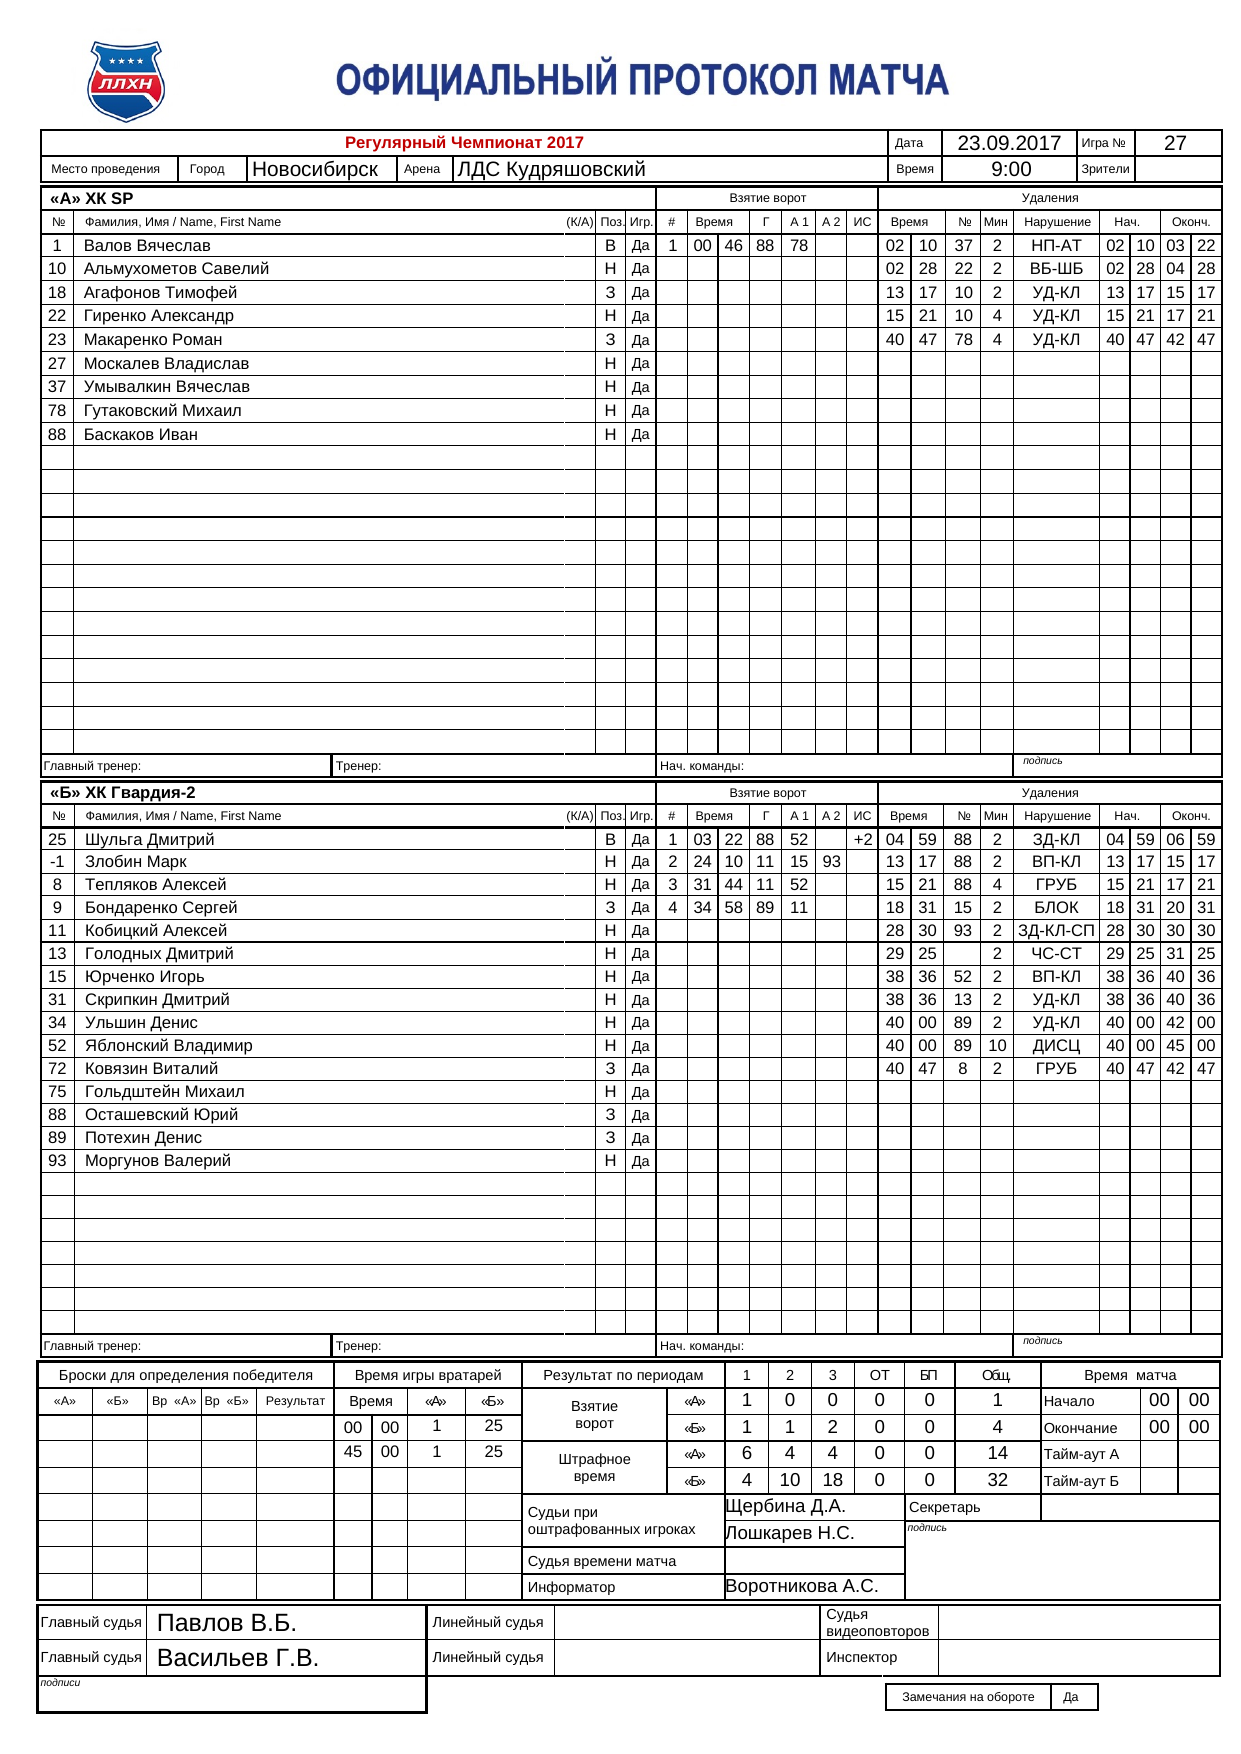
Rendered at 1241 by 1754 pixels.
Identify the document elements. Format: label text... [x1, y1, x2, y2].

table_cell [939, 1640, 1219, 1675]
table_cell «Б » [466, 1389, 521, 1413]
table_cell 8 [944, 1058, 980, 1079]
table_cell [565, 874, 595, 895]
table_cell [816, 305, 846, 327]
table_cell 38 [879, 989, 910, 1011]
table_cell [408, 1521, 465, 1546]
table_cell [912, 541, 945, 564]
table_cell [782, 730, 815, 753]
table_cell [1100, 399, 1129, 422]
table_cell 17 [1161, 874, 1190, 895]
table_cell [688, 1058, 717, 1079]
table_cell [816, 423, 846, 445]
table_cell [847, 989, 877, 1011]
table_cell [981, 494, 1013, 516]
table_cell [946, 612, 980, 634]
table_cell Да [626, 896, 655, 918]
table_cell 3 [657, 874, 687, 895]
table_cell [39, 1547, 92, 1573]
table_cell Да [626, 1150, 655, 1172]
table_cell Линейный судья [428, 1640, 554, 1675]
table_cell [782, 659, 815, 682]
table_cell [981, 1219, 1013, 1241]
table_cell Г [750, 211, 781, 233]
table_cell [1192, 1173, 1221, 1195]
table_cell [847, 920, 877, 941]
table_cell [946, 588, 980, 611]
table_cell [816, 1104, 846, 1126]
table_cell УД-КЛ [1014, 989, 1099, 1011]
table_cell [1014, 1150, 1099, 1172]
table_header Замечания на обороте [887, 1685, 1050, 1709]
table_cell [42, 565, 73, 587]
table_cell [719, 1012, 749, 1033]
table_cell 4 [812, 1442, 854, 1467]
table_cell [981, 376, 1013, 398]
table_cell [626, 659, 655, 682]
table_cell Главный тренер: [42, 755, 330, 776]
table_cell [657, 1242, 687, 1264]
table_cell Время [688, 805, 749, 826]
table_cell [257, 1574, 333, 1599]
table_cell [719, 966, 749, 987]
table_cell 17 [1192, 850, 1221, 872]
table_cell [879, 1150, 910, 1172]
table_cell [719, 1058, 749, 1079]
table_cell 00 [335, 1416, 371, 1440]
table_cell [657, 989, 687, 1011]
table_cell 25 [42, 829, 74, 849]
table_cell [1014, 1196, 1099, 1218]
table_cell [750, 399, 781, 422]
table_cell [981, 1104, 1013, 1126]
table_cell Да [626, 1104, 655, 1126]
table_cell Да [626, 989, 655, 1011]
table_cell [847, 707, 877, 729]
table_cell [42, 518, 73, 540]
table_cell [39, 1416, 92, 1440]
table_cell Да [626, 850, 655, 872]
table_cell [879, 423, 910, 445]
table_cell [1192, 541, 1221, 564]
table_cell [596, 1196, 625, 1218]
table_cell 11 [750, 874, 781, 895]
table_cell Судья времени матча [523, 1548, 724, 1573]
table_cell [1131, 636, 1160, 658]
table_cell [946, 399, 980, 422]
table_cell ГРУБ [1014, 874, 1099, 895]
table_cell [565, 235, 595, 256]
table_cell Судья видеоповторов [821, 1606, 938, 1639]
table_cell [565, 850, 595, 872]
table_cell [719, 1265, 749, 1287]
table_cell Агафонов Тимофей [74, 281, 564, 303]
table_cell [42, 470, 73, 493]
table_cell [626, 683, 655, 706]
table_cell 00 [1192, 1012, 1221, 1033]
table_cell [912, 423, 945, 445]
table_cell [1042, 1495, 1219, 1520]
table_cell 10 [912, 235, 945, 256]
table_cell Гутаковский Михаил [74, 399, 564, 422]
table_cell [1100, 683, 1129, 706]
table_cell [912, 636, 945, 658]
table_cell В [596, 829, 625, 849]
table_cell 31 [42, 989, 74, 1011]
table_cell [565, 1311, 595, 1333]
table_cell [657, 943, 687, 964]
table_cell Судьи при оштрафованных игроках [523, 1495, 724, 1546]
table_cell Информатор [523, 1575, 724, 1599]
table_cell Кобицкий Алексей [75, 920, 564, 941]
table_cell ГРУБ [1014, 1058, 1099, 1079]
table_header 27 [1136, 131, 1221, 155]
table_cell [847, 541, 877, 564]
table_cell [1100, 1104, 1129, 1126]
table_cell 04 [879, 829, 910, 849]
table_cell [1014, 1173, 1099, 1195]
table_cell 17 [912, 281, 945, 303]
table_cell [1136, 157, 1221, 181]
table_cell [1100, 494, 1129, 516]
table_cell [719, 1081, 749, 1103]
table_cell [39, 1521, 92, 1546]
table_cell [944, 1311, 980, 1333]
table_cell [750, 1242, 781, 1264]
table_cell [1131, 588, 1160, 611]
table_cell 88 [42, 423, 73, 445]
table_cell [912, 376, 945, 398]
table_cell [596, 588, 625, 611]
table_cell [879, 1104, 910, 1126]
table_cell [879, 470, 910, 493]
table_cell [1131, 1081, 1160, 1103]
table_cell 2 [981, 235, 1013, 256]
table_cell [719, 565, 749, 587]
table_cell [565, 352, 595, 374]
table_cell [75, 1265, 564, 1287]
table_cell [1161, 1196, 1190, 1218]
table_cell [1014, 730, 1099, 753]
table_cell [428, 1677, 882, 1711]
table_cell [75, 1242, 564, 1264]
table_cell 4 [981, 305, 1013, 327]
table_cell Нач. команды: [657, 755, 1012, 776]
table_cell [750, 494, 781, 516]
table_cell [565, 281, 595, 303]
table_cell 2 [981, 966, 1013, 987]
table_cell [42, 1265, 74, 1287]
table_cell [847, 446, 877, 469]
table_cell [816, 943, 846, 964]
table_cell Н [596, 376, 625, 398]
table_cell [782, 1288, 815, 1310]
table_cell [74, 494, 564, 516]
table_cell [1161, 399, 1190, 422]
table_cell Да [626, 352, 655, 374]
table_cell [912, 612, 945, 634]
table_cell [657, 966, 687, 987]
table_cell [93, 1494, 147, 1520]
table_cell 17 [1192, 281, 1221, 303]
table_cell 37 [42, 376, 73, 398]
table_cell З [596, 1104, 625, 1126]
table_cell [750, 588, 781, 611]
table_cell [74, 565, 564, 587]
table_cell 40 [1100, 1035, 1129, 1057]
table_cell [1100, 612, 1129, 634]
table_cell [373, 1468, 407, 1493]
table_cell [1192, 1311, 1221, 1333]
table_cell [688, 636, 717, 658]
table_cell [816, 376, 846, 398]
table_cell Поз. [596, 211, 625, 233]
table_cell [816, 1219, 846, 1241]
table_cell [565, 1173, 595, 1195]
table_cell УД-КЛ [1014, 1012, 1099, 1033]
table_cell 22 [946, 257, 980, 280]
table_cell 47 [1131, 328, 1160, 351]
table_cell [565, 423, 595, 445]
table_cell [750, 1127, 781, 1149]
table_cell [816, 1150, 846, 1172]
table_cell Воротникова А.С. [726, 1575, 904, 1599]
table_cell [750, 565, 781, 587]
table_cell [75, 1311, 564, 1333]
table_cell [565, 494, 595, 516]
table_cell [847, 874, 877, 895]
table_cell [847, 1104, 877, 1126]
table_cell [847, 376, 877, 398]
table_cell [202, 1521, 256, 1546]
table_cell [42, 683, 73, 706]
table_cell [626, 470, 655, 493]
table_cell [750, 1173, 781, 1195]
table_cell [847, 518, 877, 540]
table_cell [408, 1468, 465, 1493]
table_cell Взятие ворот [523, 1389, 666, 1440]
table_header «Б» ХК Гвардия-2 [42, 783, 655, 803]
table_cell [657, 328, 687, 351]
table_cell [565, 683, 595, 706]
table_cell [1099, 1682, 1220, 1711]
table_cell Время [879, 805, 943, 826]
table_cell [555, 1640, 819, 1675]
table_cell Результат [257, 1389, 333, 1413]
table_header Общ. [956, 1363, 1040, 1387]
table_cell [879, 376, 910, 398]
table_cell [1100, 470, 1129, 493]
table_cell Гиренко Александр [74, 305, 564, 327]
table_cell [847, 1035, 877, 1057]
table_cell Да [626, 328, 655, 351]
table_cell [1192, 1104, 1221, 1126]
table_header Игра № [1078, 131, 1134, 155]
table_cell 4 [657, 896, 687, 918]
table_cell Тепляков Алексей [75, 874, 564, 895]
table_cell [1161, 565, 1190, 587]
table_cell 37 [946, 235, 980, 256]
table_cell [596, 659, 625, 682]
table_cell Да [626, 874, 655, 895]
table_cell [74, 446, 564, 469]
table_cell Оконч. [1161, 805, 1221, 826]
table_cell [565, 470, 595, 493]
table_cell [1014, 683, 1099, 706]
table_cell [912, 1081, 943, 1103]
table_cell [1161, 707, 1190, 729]
table_cell 1 [769, 1415, 811, 1440]
table_cell Да [626, 1081, 655, 1103]
table_cell подпись [906, 1522, 1219, 1599]
table_cell 4 [726, 1468, 768, 1493]
table_cell [879, 1127, 910, 1149]
table_cell [373, 1494, 407, 1520]
table_cell [657, 612, 687, 634]
table_cell [657, 1127, 687, 1149]
table_cell [42, 588, 73, 611]
table_cell [847, 966, 877, 987]
table_cell [1192, 683, 1221, 706]
table_cell 47 [1192, 328, 1221, 351]
table_cell 10 [946, 281, 980, 303]
table_cell 40 [1161, 989, 1190, 1011]
table_cell [847, 1265, 877, 1287]
table_cell 10 [1131, 235, 1160, 256]
table_cell 38 [1100, 966, 1129, 987]
table_cell [981, 1242, 1013, 1264]
table_header Дата [889, 131, 941, 155]
table_cell [1100, 376, 1129, 398]
table_cell [1161, 423, 1190, 445]
table_cell [944, 1265, 980, 1287]
table_cell [565, 1035, 595, 1057]
table_cell Время [688, 211, 749, 233]
table_cell Вр «А» [148, 1389, 201, 1413]
table_cell Н [596, 920, 625, 941]
table_header 2 [769, 1363, 811, 1387]
table_cell [879, 1265, 910, 1287]
table_cell 93 [816, 850, 846, 872]
table_cell [1192, 1219, 1221, 1241]
table_cell Да [626, 943, 655, 964]
table_cell подпись [1014, 1335, 1221, 1356]
table_cell [912, 399, 945, 422]
table_header 23.09.2017 [943, 131, 1076, 155]
table_cell [596, 1219, 625, 1241]
table_cell [883, 1677, 1220, 1681]
table_cell 88 [750, 235, 781, 256]
table_cell 17 [1161, 305, 1190, 327]
table_cell [847, 1012, 877, 1033]
table_cell 2 [981, 920, 1013, 941]
table_cell [816, 328, 846, 351]
table_cell 27 [42, 352, 73, 374]
table_cell [42, 446, 73, 469]
table_cell 36 [1192, 989, 1221, 1011]
table_cell [816, 281, 846, 303]
table_cell [879, 612, 910, 634]
table_cell 36 [912, 966, 943, 987]
table_cell [719, 494, 749, 516]
table_cell [657, 683, 687, 706]
table_cell [1161, 376, 1190, 398]
table_cell 00 [1141, 1415, 1177, 1440]
table_cell [816, 896, 846, 918]
table_cell [565, 829, 595, 849]
table_cell ЛДС Кудряшовский [454, 157, 887, 181]
table_cell 31 [912, 896, 943, 918]
table_cell [1014, 399, 1099, 422]
table_cell В [596, 235, 625, 256]
table_cell [750, 1196, 781, 1218]
table_cell 22 [42, 305, 73, 327]
table_cell 15 [879, 305, 910, 327]
table_cell 1 [42, 235, 73, 256]
table_cell Голодных Дмитрий [75, 943, 564, 964]
table_cell [782, 352, 815, 374]
table_cell Да [626, 399, 655, 422]
table_cell 88 [42, 1104, 74, 1126]
table_cell [719, 352, 749, 374]
table_cell Ковязин Виталий [75, 1058, 564, 1079]
table_cell 40 [1100, 328, 1129, 351]
table_cell [719, 920, 749, 941]
table_cell 1 [408, 1416, 465, 1440]
table_cell 25 [466, 1416, 521, 1440]
table_cell [657, 707, 687, 729]
table_cell [847, 328, 877, 351]
table_cell [1100, 1150, 1129, 1172]
table_cell [93, 1547, 147, 1573]
table_cell [1141, 1468, 1177, 1493]
table_cell [688, 494, 717, 516]
table_cell [719, 1288, 749, 1310]
table_cell [750, 376, 781, 398]
table_cell [726, 1548, 904, 1573]
table_cell [1100, 1288, 1129, 1310]
table_cell [596, 612, 625, 634]
table_cell 47 [912, 1058, 943, 1079]
table_cell 9 [42, 896, 74, 918]
table_cell [657, 1219, 687, 1241]
table_cell [750, 659, 781, 682]
table_cell [1192, 518, 1221, 540]
table_cell 72 [42, 1058, 74, 1079]
table_cell [688, 1012, 717, 1033]
table_cell [750, 683, 781, 706]
table_cell Главный судья [39, 1606, 146, 1639]
table_cell [1131, 612, 1160, 634]
table_cell [39, 1494, 92, 1520]
table_header Взятие ворот [657, 188, 877, 209]
table_cell [257, 1416, 333, 1440]
table_cell Нарушение [1014, 211, 1099, 233]
table_cell [657, 1104, 687, 1126]
table_cell Гольдштейн Михаил [75, 1081, 564, 1103]
table_cell Н [596, 850, 625, 872]
table_cell [75, 1219, 564, 1241]
table_cell [1179, 1441, 1219, 1467]
table_cell [944, 1288, 980, 1310]
table_cell [750, 989, 781, 1011]
table_cell [1192, 730, 1221, 753]
table_cell [565, 943, 595, 964]
table_cell 10 [719, 850, 749, 872]
table_cell [847, 730, 877, 753]
table_cell 20 [1161, 896, 1190, 918]
table_cell [719, 328, 749, 351]
table_cell 88 [944, 829, 980, 849]
table_cell [719, 1311, 749, 1333]
table_cell 4 [981, 328, 1013, 351]
table_cell 2 [657, 850, 687, 872]
table_cell [1131, 518, 1160, 540]
table_cell [1192, 376, 1221, 398]
table_cell [565, 707, 595, 729]
table_cell [1014, 659, 1099, 682]
table_cell [719, 281, 749, 303]
table_cell [657, 281, 687, 303]
table_cell [1192, 612, 1221, 634]
table_cell [944, 1081, 980, 1103]
table_cell Да [626, 1012, 655, 1033]
table_cell [879, 659, 910, 682]
table_cell Павлов В.Б. [147, 1606, 425, 1639]
table_header ОТ [855, 1363, 904, 1387]
table_cell З [596, 328, 625, 351]
table_cell [816, 1173, 846, 1195]
table_cell [657, 1196, 687, 1218]
table_cell [1131, 494, 1160, 516]
table_cell 28 [1192, 257, 1221, 280]
table_cell [148, 1468, 201, 1493]
table_cell 42 [1161, 328, 1190, 351]
table_cell [1100, 423, 1129, 445]
table_cell 4 [956, 1415, 1040, 1440]
table_cell 1 [726, 1389, 768, 1413]
table_header БП [905, 1363, 954, 1387]
table_cell 46 [719, 235, 749, 256]
table_cell 24 [688, 850, 717, 872]
table_cell [782, 943, 815, 964]
table_cell [1131, 1173, 1160, 1195]
table_cell [750, 966, 781, 987]
table_cell [981, 659, 1013, 682]
table_cell [879, 1288, 910, 1310]
table_cell [42, 494, 73, 516]
table_cell [74, 730, 564, 753]
table_cell [565, 896, 595, 918]
table_cell ВБ-ШБ [1014, 257, 1099, 280]
table_cell Васильев Г.В. [147, 1640, 425, 1675]
table_cell 28 [1100, 920, 1129, 941]
table_cell [912, 707, 945, 729]
table_cell УД-КЛ [1014, 328, 1099, 351]
table_cell (К/А) [565, 211, 595, 233]
table_cell [946, 730, 980, 753]
table_cell [782, 518, 815, 540]
table_cell [596, 541, 625, 564]
table_cell 58 [719, 896, 749, 918]
table_cell [750, 1012, 781, 1033]
table_cell [847, 896, 877, 918]
table_cell «А» [668, 1389, 724, 1413]
table_cell [944, 1242, 980, 1264]
table_cell А 2 [816, 805, 846, 826]
table_cell «Б» [668, 1415, 724, 1440]
table_cell [847, 1127, 877, 1149]
table_cell 1 [657, 829, 687, 849]
table_cell [816, 399, 846, 422]
table_cell 42 [1161, 1058, 1190, 1079]
table_cell [1131, 1196, 1160, 1218]
table_cell [657, 1265, 687, 1287]
table_cell 0 [812, 1389, 854, 1413]
table_cell 11 [42, 920, 74, 941]
table_cell Потехин Денис [75, 1127, 564, 1149]
table_cell 78 [946, 328, 980, 351]
table_cell [1161, 636, 1190, 658]
table_cell Да [626, 1035, 655, 1057]
table_cell [879, 1311, 910, 1333]
table_cell [74, 612, 564, 634]
table_cell [74, 588, 564, 611]
table_cell [816, 1311, 846, 1333]
table_cell Н [596, 1035, 625, 1057]
table_cell 47 [1192, 1058, 1221, 1079]
table_cell 28 [1131, 257, 1160, 280]
table_cell 0 [905, 1389, 954, 1413]
table_cell [408, 1574, 465, 1599]
table_cell 29 [879, 943, 910, 964]
table_cell [626, 1219, 655, 1241]
table_cell [657, 494, 687, 516]
table_cell [1192, 1127, 1221, 1149]
table_cell [750, 707, 781, 729]
table_cell 29 [1100, 943, 1129, 964]
table_cell 36 [1131, 989, 1160, 1011]
table_cell Н [596, 966, 625, 987]
table_cell 2 [981, 257, 1013, 280]
table_cell 0 [905, 1468, 954, 1493]
table_cell [42, 541, 73, 564]
table_header Регулярный Чемпионат 2017 [42, 131, 887, 155]
table_cell [750, 1104, 781, 1126]
table_cell Да [626, 376, 655, 398]
table_cell [596, 683, 625, 706]
table_cell [816, 1127, 846, 1149]
table_cell [719, 588, 749, 611]
table_cell 59 [1131, 829, 1160, 849]
table_cell 25 [912, 943, 943, 964]
table_cell [626, 494, 655, 516]
table_cell [879, 730, 910, 753]
table_cell [847, 352, 877, 374]
table_cell Щербина Д.А. [726, 1495, 904, 1520]
table_header Время матча [1042, 1363, 1219, 1387]
table_cell «Б» [668, 1468, 724, 1493]
table_cell [688, 518, 717, 540]
table_cell [626, 565, 655, 587]
table_cell [912, 1288, 943, 1310]
table_cell [688, 565, 717, 587]
table_cell [626, 518, 655, 540]
table_cell [816, 659, 846, 682]
table_cell [1192, 1242, 1221, 1264]
table_cell [782, 1081, 815, 1103]
table_cell Город [179, 157, 246, 181]
table_cell 2 [981, 850, 1013, 872]
table_cell [912, 1219, 943, 1241]
table_cell [719, 1242, 749, 1264]
table_cell [688, 707, 717, 729]
table_cell [42, 1288, 74, 1310]
table_cell [657, 730, 687, 753]
table_cell 2 [981, 1012, 1013, 1033]
table_cell 78 [782, 235, 815, 256]
table_cell [596, 707, 625, 729]
table_cell Игр. [626, 211, 655, 233]
table_cell [912, 1173, 943, 1195]
table_cell [946, 683, 980, 706]
table_cell [1161, 1265, 1190, 1287]
picture [5, 28, 1179, 129]
table_cell [688, 281, 717, 303]
table_cell 10 [946, 305, 980, 327]
table_cell [1100, 541, 1129, 564]
table_cell [688, 1127, 717, 1149]
table_cell [782, 920, 815, 941]
table_cell [816, 707, 846, 729]
table_cell [1161, 1288, 1190, 1310]
table_cell [1192, 1150, 1221, 1172]
table_cell [1161, 541, 1190, 564]
table_cell [75, 1173, 564, 1195]
table_cell [946, 423, 980, 445]
table_cell [626, 1173, 655, 1195]
table_cell [719, 636, 749, 658]
table_cell Н [596, 1081, 625, 1103]
table_cell 11 [782, 896, 815, 918]
table_cell [657, 1058, 687, 1079]
table_cell [1100, 1196, 1129, 1218]
table_cell 17 [1131, 850, 1160, 872]
table_cell +2 [847, 829, 877, 849]
table_cell [42, 707, 73, 729]
table_cell [816, 494, 846, 516]
table_header Результат по периодам [523, 1363, 724, 1387]
table_cell [688, 1265, 717, 1287]
table_cell БЛОК [1014, 896, 1099, 918]
table_cell [565, 1081, 595, 1103]
table_cell [688, 588, 717, 611]
table_cell [1014, 1265, 1099, 1287]
table_cell [657, 257, 687, 280]
table_cell 00 [1141, 1389, 1177, 1413]
table_cell Фамилия, Имя / Name, First Name [75, 805, 565, 826]
table_cell 15 [1161, 281, 1190, 303]
table_cell 11 [750, 850, 781, 872]
table_cell Да [626, 1058, 655, 1079]
table_cell [1161, 494, 1190, 516]
table_cell [981, 399, 1013, 422]
table_cell [565, 730, 595, 753]
table_cell 00 [912, 1012, 943, 1033]
table_cell [944, 1196, 980, 1218]
table_cell [719, 1150, 749, 1172]
table_cell [750, 541, 781, 564]
table_cell 18 [812, 1468, 854, 1493]
table_cell [688, 920, 717, 941]
table_cell 31 [1192, 896, 1221, 918]
table_cell [847, 588, 877, 611]
table_cell 03 [688, 829, 717, 849]
table_cell [626, 446, 655, 469]
table_cell [750, 1058, 781, 1079]
table_cell [688, 943, 717, 964]
table_cell [782, 470, 815, 493]
table_cell [688, 470, 717, 493]
table_cell [1192, 1196, 1221, 1218]
table_cell [750, 328, 781, 351]
table_cell [719, 1035, 749, 1057]
table_cell 1 [726, 1415, 768, 1440]
table_cell [944, 1173, 980, 1195]
table_cell [626, 1242, 655, 1264]
table_cell Да [626, 966, 655, 987]
table_cell [750, 1150, 781, 1172]
table_cell 0 [769, 1389, 811, 1413]
table_cell [981, 612, 1013, 634]
table_cell 2 [981, 829, 1013, 849]
table_cell [42, 1242, 74, 1264]
table_cell [565, 565, 595, 587]
table_cell [750, 423, 781, 445]
table_cell [782, 281, 815, 303]
table_cell [750, 636, 781, 658]
table_cell [565, 1058, 595, 1079]
table_cell 45 [335, 1441, 371, 1467]
table_cell [750, 612, 781, 634]
table_cell [816, 235, 846, 256]
table_cell [879, 1173, 910, 1195]
table_cell [565, 966, 595, 987]
table_cell [688, 305, 717, 327]
table_cell [719, 707, 749, 729]
table_cell [657, 423, 687, 445]
table_cell 40 [1100, 1012, 1129, 1033]
table_cell [657, 352, 687, 374]
table_cell [42, 612, 73, 634]
table_cell [782, 989, 815, 1011]
table_cell [912, 446, 945, 469]
table_cell [657, 470, 687, 493]
table_cell [816, 1081, 846, 1103]
table_cell [565, 328, 595, 351]
table_cell [657, 1173, 687, 1195]
table_cell [565, 920, 595, 941]
table_cell Штрафное время [523, 1442, 666, 1493]
table_cell [1161, 518, 1190, 540]
table_cell ИС [847, 805, 877, 826]
table_cell [1161, 730, 1190, 753]
table_cell [912, 1150, 943, 1172]
table_cell [750, 446, 781, 469]
table_cell [1161, 1127, 1190, 1149]
table_cell [816, 989, 846, 1011]
table_cell № [944, 805, 980, 826]
table_cell [257, 1468, 333, 1493]
table_cell Злобин Марк [75, 850, 564, 872]
table_cell [688, 328, 717, 351]
table_cell [1100, 352, 1129, 374]
table_cell [912, 730, 945, 753]
table_cell [981, 1127, 1013, 1149]
table_cell [847, 612, 877, 634]
table_cell 30 [912, 920, 943, 941]
table_cell [912, 659, 945, 682]
table_cell [1192, 423, 1221, 445]
table_cell [981, 683, 1013, 706]
table_cell [1014, 541, 1099, 564]
table_cell Главный тренер: [42, 1335, 330, 1356]
table_cell [688, 446, 717, 469]
table_cell 10 [42, 257, 73, 280]
table_cell [847, 1081, 877, 1103]
table_cell [912, 565, 945, 587]
table_cell [657, 376, 687, 398]
table_cell Инспектор [821, 1640, 938, 1675]
table_cell Мин [981, 211, 1013, 233]
table_cell 04 [1161, 257, 1190, 280]
table_cell 15 [1161, 850, 1190, 872]
table_cell [626, 1288, 655, 1310]
table_cell [74, 683, 564, 706]
table_cell 6 [726, 1442, 768, 1467]
table_cell 15 [42, 966, 74, 987]
table_cell [816, 1196, 846, 1218]
table_cell 31 [1161, 943, 1190, 964]
table_cell [816, 1265, 846, 1287]
table_cell [1100, 588, 1129, 611]
table_cell [688, 730, 717, 753]
table_cell [657, 565, 687, 587]
table_cell 18 [1100, 896, 1129, 918]
table_cell 0 [855, 1468, 904, 1493]
table_cell [782, 636, 815, 658]
table_cell [1131, 399, 1160, 422]
table_cell [1131, 1242, 1160, 1264]
table_cell [626, 1196, 655, 1218]
table_cell [879, 565, 910, 587]
table_cell Тренер: [333, 755, 655, 776]
table_cell [750, 352, 781, 374]
table_cell ЗД-КЛ [1014, 829, 1099, 849]
table_cell [257, 1441, 333, 1467]
table_cell [1161, 1242, 1190, 1264]
table_cell [688, 1196, 717, 1218]
table_cell 21 [1131, 305, 1160, 327]
table_cell Да [626, 829, 655, 849]
table_cell [74, 659, 564, 682]
table_cell 78 [42, 399, 73, 422]
table_cell [981, 423, 1013, 445]
table_cell [657, 1150, 687, 1172]
table_cell Шульга Дмитрий [75, 829, 564, 849]
table_cell [879, 683, 910, 706]
table_cell Н [596, 989, 625, 1011]
table_cell [1161, 1081, 1190, 1103]
table_cell [596, 565, 625, 587]
table_cell [626, 707, 655, 729]
table_cell [879, 636, 910, 658]
table_cell Осташевский Юрий [75, 1104, 564, 1126]
table_cell [688, 659, 717, 682]
table_header Взятие ворот [657, 783, 877, 803]
table_cell 13 [944, 989, 980, 1011]
table_cell 15 [879, 874, 910, 895]
table_cell [1100, 1242, 1129, 1264]
table_cell 10 [981, 1035, 1013, 1057]
table_cell [782, 257, 815, 280]
table_cell [373, 1521, 407, 1546]
table_cell 00 [1179, 1415, 1219, 1440]
table_cell [782, 966, 815, 987]
table_cell [202, 1468, 256, 1493]
table_cell 13 [42, 943, 74, 964]
table_cell [1131, 1219, 1160, 1241]
table_cell [74, 707, 564, 729]
table_cell 02 [1100, 257, 1129, 280]
table_cell [688, 1311, 717, 1333]
table_cell Место проведения [42, 157, 177, 181]
table_cell [912, 470, 945, 493]
table_cell [1014, 470, 1099, 493]
table_cell 30 [1192, 920, 1221, 941]
table_cell А 1 [782, 211, 815, 233]
table_cell З [596, 896, 625, 918]
table_cell Время [335, 1389, 407, 1413]
table_cell [782, 565, 815, 587]
table_cell А 2 [816, 211, 846, 233]
table_cell Время [879, 211, 945, 233]
table_cell [719, 612, 749, 634]
table_cell [565, 1104, 595, 1126]
table_cell [782, 612, 815, 634]
table_cell 14 [956, 1442, 1040, 1467]
table_cell [719, 470, 749, 493]
table_cell № [946, 211, 980, 233]
table_cell [750, 1265, 781, 1287]
table_cell [202, 1494, 256, 1520]
table_cell Да [626, 235, 655, 256]
table_cell [847, 943, 877, 964]
table_cell [42, 730, 73, 753]
table_cell [816, 612, 846, 634]
table_cell [782, 1104, 815, 1126]
table_cell [946, 518, 980, 540]
table_cell 30 [1161, 920, 1190, 941]
table_cell ВП-КЛ [1014, 850, 1099, 872]
table_cell 40 [1100, 1058, 1129, 1079]
table_cell [626, 612, 655, 634]
table_cell [75, 1288, 564, 1310]
table_cell 36 [1192, 966, 1221, 987]
table_cell [596, 518, 625, 540]
table_cell [912, 1127, 943, 1149]
table_cell [657, 446, 687, 469]
table_cell [688, 1219, 717, 1241]
table_cell Нач. команды: [657, 1335, 1012, 1356]
table_cell № [42, 805, 74, 826]
table_cell [816, 874, 846, 895]
table_cell [879, 1196, 910, 1218]
table_cell [847, 423, 877, 445]
table_cell [782, 1242, 815, 1264]
table_cell [879, 399, 910, 422]
table_cell [688, 423, 717, 445]
table_header Броски для определения победителя [39, 1363, 333, 1387]
table_cell [148, 1441, 201, 1467]
table_cell [1014, 1242, 1099, 1264]
table_cell [1131, 376, 1160, 398]
table_cell [719, 659, 749, 682]
table_cell [626, 730, 655, 753]
table_cell [1161, 612, 1190, 634]
table_cell [1014, 376, 1099, 398]
table_cell [912, 588, 945, 611]
table_cell [750, 1081, 781, 1103]
table_cell [944, 1127, 980, 1149]
table_cell Яблонский Владимир [75, 1035, 564, 1057]
table_cell [816, 730, 846, 753]
table_cell Мин [981, 805, 1013, 826]
table_cell [657, 1035, 687, 1057]
table_cell «А» [668, 1442, 724, 1467]
table_cell [946, 376, 980, 398]
table_cell 13 [1100, 850, 1129, 872]
table_cell 42 [1161, 1012, 1190, 1033]
table_cell 93 [42, 1150, 74, 1172]
table_cell [688, 1288, 717, 1310]
table_cell [1131, 1150, 1160, 1172]
table_cell Арена [398, 157, 452, 181]
table_cell [202, 1441, 256, 1467]
table_cell [879, 446, 910, 469]
table_cell [750, 518, 781, 540]
table_cell [1100, 659, 1129, 682]
table_cell [565, 989, 595, 1011]
table_cell 00 [912, 1035, 943, 1057]
table_cell [750, 1035, 781, 1057]
table_cell [1100, 1081, 1129, 1103]
table_cell 52 [782, 874, 815, 895]
table_cell [596, 494, 625, 516]
table_cell [719, 446, 749, 469]
table_cell [257, 1521, 333, 1546]
table_cell [816, 352, 846, 374]
table_cell 4 [769, 1442, 811, 1467]
table_cell [946, 659, 980, 682]
table_cell [782, 328, 815, 351]
table_cell 93 [944, 920, 980, 941]
table_header 1 [726, 1363, 768, 1387]
table_cell Оконч. [1161, 211, 1221, 233]
table_cell [816, 829, 846, 849]
table_cell [657, 305, 687, 327]
table_cell [1131, 565, 1160, 587]
table_cell [148, 1521, 201, 1546]
table_cell [373, 1574, 407, 1599]
table_cell [879, 352, 910, 374]
table_cell [782, 588, 815, 611]
table_cell [750, 470, 781, 493]
table_cell Линейный судья [428, 1606, 554, 1639]
table_cell [626, 1265, 655, 1287]
table_cell [782, 1150, 815, 1172]
table_cell [981, 1311, 1013, 1333]
table_cell [879, 518, 910, 540]
table_cell [1014, 636, 1099, 658]
table_cell [847, 1288, 877, 1310]
table_cell [657, 399, 687, 422]
table_cell [782, 399, 815, 422]
table_cell [1100, 636, 1129, 658]
table_cell 22 [719, 829, 749, 849]
table_cell 30 [1131, 920, 1160, 941]
table_cell [719, 1219, 749, 1241]
table_cell Главный судья [39, 1640, 146, 1675]
table_cell Вр «Б» [202, 1389, 256, 1413]
table_cell 10 [769, 1468, 811, 1493]
table_cell Н [596, 352, 625, 374]
table_cell [1100, 730, 1129, 753]
table_cell 32 [956, 1468, 1040, 1493]
table_cell 0 [855, 1442, 904, 1467]
table_cell 38 [1100, 989, 1129, 1011]
table_cell [688, 1242, 717, 1264]
table_cell [1014, 1311, 1099, 1333]
table_cell [1014, 565, 1099, 587]
table_cell Нарушение [1014, 805, 1099, 826]
table_cell [912, 1242, 943, 1264]
table_cell [335, 1494, 371, 1520]
table_cell [719, 541, 749, 564]
table_cell [1131, 352, 1160, 374]
table_cell [408, 1547, 465, 1573]
table_cell [1131, 1265, 1160, 1287]
table_cell Г [750, 805, 781, 826]
table_cell [1131, 1311, 1160, 1333]
table_cell [782, 1219, 815, 1241]
table_cell [879, 1219, 910, 1241]
table_cell [202, 1416, 256, 1440]
table_cell [657, 1081, 687, 1103]
table_cell [565, 659, 595, 682]
table_cell [1131, 659, 1160, 682]
table_cell [782, 1311, 815, 1333]
table_cell [335, 1468, 371, 1493]
table_cell Поз. [596, 805, 625, 826]
table_cell [816, 1058, 846, 1079]
table_cell [944, 1219, 980, 1241]
table_cell [912, 352, 945, 374]
table_cell [688, 399, 717, 422]
table_cell [981, 470, 1013, 493]
table_cell [565, 1265, 595, 1287]
table_cell ДИСЦ [1014, 1035, 1099, 1057]
table_cell [565, 588, 595, 611]
table_cell [1014, 1127, 1099, 1149]
table_cell [1192, 636, 1221, 658]
table_cell 18 [42, 281, 73, 303]
table_cell 8 [42, 874, 74, 895]
table_cell [1014, 588, 1099, 611]
table_cell 13 [879, 281, 910, 303]
table_cell [1100, 1311, 1129, 1333]
table_cell [39, 1468, 92, 1493]
table_cell ЧС-СТ [1014, 943, 1099, 964]
table_cell А 1 [782, 805, 815, 826]
table_cell [1161, 1150, 1190, 1172]
table_cell [565, 1127, 595, 1149]
table_cell Тайм-аут А [1042, 1441, 1140, 1467]
table_cell 40 [879, 1012, 910, 1033]
table_cell [42, 1196, 74, 1218]
table_cell [626, 636, 655, 658]
table_cell [719, 683, 749, 706]
table_cell [719, 518, 749, 540]
table_cell 40 [879, 1035, 910, 1057]
table_cell 34 [688, 896, 717, 918]
table_cell [74, 470, 564, 493]
table_cell 25 [466, 1441, 521, 1467]
table_cell [847, 636, 877, 658]
table_cell [1161, 1173, 1190, 1195]
table_cell [466, 1494, 521, 1520]
table_cell [93, 1468, 147, 1493]
table_cell подпись [1014, 755, 1221, 776]
table_cell 59 [912, 829, 943, 849]
table_cell [1192, 399, 1221, 422]
table_cell 9:00 [943, 157, 1076, 181]
table_cell [1014, 1288, 1099, 1310]
table_cell Н [596, 423, 625, 445]
table_cell [565, 1219, 595, 1241]
table_cell ИС [847, 211, 877, 233]
table_header 3 [812, 1363, 854, 1387]
table_cell [1192, 1081, 1221, 1103]
table_cell [719, 730, 749, 753]
table_cell [816, 257, 846, 280]
table_cell [565, 636, 595, 658]
table_cell [981, 565, 1013, 587]
table_cell [816, 446, 846, 469]
table_cell [847, 1173, 877, 1195]
table_cell 00 [373, 1441, 407, 1467]
table_cell Москалев Владислав [74, 352, 564, 374]
table_cell Альмухометов Савелий [74, 257, 564, 280]
table_cell [257, 1494, 333, 1520]
table_cell Моргунов Валерий [75, 1150, 564, 1172]
table_cell [74, 636, 564, 658]
table_header Время игры вратарей [335, 1363, 521, 1387]
table_cell [912, 494, 945, 516]
table_cell [981, 518, 1013, 540]
table_cell [719, 257, 749, 280]
table_cell [847, 565, 877, 587]
table_cell [688, 683, 717, 706]
table_cell [1192, 446, 1221, 469]
table_cell Игр. [626, 805, 655, 826]
table_cell [719, 989, 749, 1011]
table_cell З [596, 1127, 625, 1149]
table_cell Начало [1042, 1389, 1140, 1413]
table_cell 31 [1131, 896, 1160, 918]
table_cell [981, 1173, 1013, 1195]
table_cell [847, 1311, 877, 1333]
table_cell подписи [39, 1677, 425, 1711]
table_cell [981, 446, 1013, 469]
table_cell [42, 659, 73, 682]
table_cell 4 [981, 874, 1013, 895]
table_cell Да [626, 1127, 655, 1149]
table_cell Скрипкин Дмитрий [75, 989, 564, 1011]
table_cell 52 [42, 1035, 74, 1057]
table_cell 13 [1100, 281, 1129, 303]
table_cell [565, 376, 595, 398]
table_cell [688, 1081, 717, 1103]
table_cell [1161, 446, 1190, 469]
table_cell [719, 376, 749, 398]
table_cell [847, 1058, 877, 1079]
table_cell 89 [42, 1127, 74, 1149]
table_cell 21 [1192, 874, 1221, 895]
table_cell [750, 257, 781, 280]
table_cell [257, 1547, 333, 1573]
table_cell 88 [944, 874, 980, 895]
table_cell [944, 1150, 980, 1172]
table_cell 21 [912, 874, 943, 895]
table_cell [466, 1468, 521, 1493]
table_cell [912, 683, 945, 706]
table_cell Баскаков Иван [74, 423, 564, 445]
table_cell [847, 659, 877, 682]
table_cell [782, 423, 815, 445]
table_cell [596, 1288, 625, 1310]
table_cell Секретарь [906, 1495, 1040, 1520]
table_cell [335, 1547, 371, 1573]
table_cell [1192, 659, 1221, 682]
table_cell [1161, 470, 1190, 493]
table_cell [879, 541, 910, 564]
table_cell [946, 446, 980, 469]
table_cell [148, 1494, 201, 1520]
table_cell 36 [912, 989, 943, 1011]
table_cell [565, 1288, 595, 1310]
table_cell (К/А) [565, 805, 595, 826]
table_cell Тайм-аут Б [1042, 1468, 1140, 1493]
table_cell [981, 707, 1013, 729]
table_cell 00 [1179, 1389, 1219, 1413]
table_cell 89 [944, 1035, 980, 1057]
table_cell [1161, 1219, 1190, 1241]
table_cell 40 [879, 328, 910, 351]
table_cell [946, 541, 980, 564]
table_cell [847, 281, 877, 303]
table_cell [782, 541, 815, 564]
table_cell [719, 423, 749, 445]
table_cell Н [596, 1012, 625, 1033]
table_cell 25 [1192, 943, 1221, 964]
table_cell 02 [1100, 235, 1129, 256]
table_cell 1 [657, 235, 687, 256]
table_cell [816, 683, 846, 706]
table_cell [782, 1127, 815, 1149]
table_cell [688, 612, 717, 634]
table_cell [688, 376, 717, 398]
table_cell 21 [1192, 305, 1221, 327]
table_cell [750, 1311, 781, 1333]
table_cell [1014, 494, 1099, 516]
table_cell # [657, 805, 687, 826]
table_cell 52 [944, 966, 980, 987]
table_cell [816, 1012, 846, 1033]
table_cell [657, 636, 687, 658]
table_cell Н [596, 305, 625, 327]
table_header Удаления [879, 783, 1221, 803]
table_cell [596, 1242, 625, 1264]
table_cell [1192, 1265, 1221, 1287]
table_cell [148, 1416, 201, 1440]
table_cell [1161, 1104, 1190, 1126]
table_cell Н [596, 874, 625, 895]
table_cell -1 [42, 850, 74, 872]
table_cell [466, 1547, 521, 1573]
table_header Удаления [879, 188, 1221, 209]
table_cell З [596, 1058, 625, 1079]
table_cell 00 [373, 1416, 407, 1440]
table_cell [1192, 1288, 1221, 1310]
table_cell [719, 943, 749, 964]
table_cell 0 [855, 1389, 904, 1413]
table_cell [1100, 1219, 1129, 1241]
table_cell [719, 1104, 749, 1126]
table_cell 0 [855, 1415, 904, 1440]
table_cell [688, 1150, 717, 1172]
table_cell [782, 446, 815, 469]
table_cell [879, 1242, 910, 1264]
table_cell [1100, 446, 1129, 469]
table_cell Да [626, 423, 655, 445]
table_cell «Б» [93, 1389, 147, 1413]
table_cell 47 [912, 328, 945, 351]
table_cell [782, 1012, 815, 1033]
table_cell [847, 1196, 877, 1218]
table_cell ВП-КЛ [1014, 966, 1099, 987]
table_cell 06 [1161, 829, 1190, 849]
table_cell [1161, 352, 1190, 374]
table_cell 88 [750, 829, 781, 849]
table_cell 2 [981, 989, 1013, 1011]
table_cell 21 [1131, 874, 1160, 895]
table_cell 00 [1131, 1012, 1160, 1033]
table_cell Умывалкин Вячеслав [74, 376, 564, 398]
table_cell [1161, 683, 1190, 706]
table_cell [335, 1521, 371, 1546]
table_cell [596, 470, 625, 493]
table_cell 44 [719, 874, 749, 895]
table_cell [39, 1441, 92, 1467]
table_cell 04 [1100, 829, 1129, 849]
table_cell [688, 257, 717, 280]
table_cell [782, 707, 815, 729]
table_cell [719, 305, 749, 327]
table_cell [719, 399, 749, 422]
table_cell [202, 1574, 256, 1599]
table_cell [879, 494, 910, 516]
table_cell [816, 470, 846, 493]
table_cell [1141, 1441, 1177, 1467]
table_cell [39, 1574, 92, 1599]
table_cell [1131, 446, 1160, 469]
table_cell [1131, 1104, 1160, 1126]
table_cell [847, 399, 877, 422]
table_cell [565, 541, 595, 564]
table_cell [596, 1311, 625, 1333]
table_cell [782, 1058, 815, 1079]
table_cell [688, 1104, 717, 1126]
table_cell 22 [1192, 235, 1221, 256]
table_cell Бондаренко Сергей [75, 896, 564, 918]
table_cell [657, 1012, 687, 1033]
table_cell [981, 541, 1013, 564]
table_cell [565, 1012, 595, 1033]
table_cell [1100, 518, 1129, 540]
table_cell [657, 541, 687, 564]
table_cell «А» [408, 1389, 465, 1413]
table_cell [657, 518, 687, 540]
table_cell [1192, 352, 1221, 374]
table_cell [335, 1574, 371, 1599]
table_cell [1131, 707, 1160, 729]
table_cell [1131, 1288, 1160, 1310]
table_cell [981, 1265, 1013, 1287]
table_cell [847, 1219, 877, 1241]
table_cell [42, 1173, 74, 1195]
table_cell [750, 730, 781, 753]
table_cell 0 [905, 1442, 954, 1467]
table_cell [816, 518, 846, 540]
table_cell [626, 588, 655, 611]
table_cell [466, 1574, 521, 1599]
table_cell [1179, 1468, 1219, 1493]
table_cell [847, 1150, 877, 1172]
table_cell [879, 707, 910, 729]
table_cell 13 [879, 850, 910, 872]
table_cell Да [626, 281, 655, 303]
table_cell [657, 1311, 687, 1333]
table_cell [879, 588, 910, 611]
table_cell [42, 1219, 74, 1241]
table_cell Н [596, 399, 625, 422]
table_cell [946, 707, 980, 729]
table_cell [565, 1196, 595, 1218]
table_cell [912, 1265, 943, 1287]
table_cell [981, 1288, 1013, 1310]
table_cell [912, 518, 945, 540]
table_cell [816, 565, 846, 587]
table_cell [657, 659, 687, 682]
table_cell [946, 352, 980, 374]
table_cell 17 [912, 850, 943, 872]
table_cell [1014, 352, 1099, 374]
table_cell [1100, 1265, 1129, 1287]
table_cell [42, 1311, 74, 1333]
table_cell Н [596, 257, 625, 280]
table_cell 1 [956, 1389, 1040, 1413]
table_cell [626, 1311, 655, 1333]
table_cell 36 [1131, 966, 1160, 987]
table_cell [944, 1104, 980, 1126]
table_cell Окончание [1042, 1415, 1140, 1440]
table_cell 31 [688, 874, 717, 895]
table_cell [981, 1081, 1013, 1103]
table_cell 52 [782, 829, 815, 849]
table_cell [1192, 707, 1221, 729]
table_cell [750, 1219, 781, 1241]
table_cell [912, 1196, 943, 1218]
table_cell [75, 1196, 564, 1218]
table_cell Зрители [1078, 157, 1134, 181]
table_cell [565, 257, 595, 280]
table_cell [688, 352, 717, 374]
table_cell [816, 588, 846, 611]
table_cell [93, 1441, 147, 1467]
table_cell «А» [39, 1389, 92, 1413]
table_cell [1014, 1219, 1099, 1241]
table_cell [1014, 446, 1099, 469]
table_cell [373, 1547, 407, 1573]
table_cell [981, 352, 1013, 374]
table_cell [555, 1606, 819, 1639]
table_cell [1014, 707, 1099, 729]
table_cell № [42, 211, 73, 233]
table_cell [565, 399, 595, 422]
table_cell 00 [1131, 1035, 1160, 1057]
table_cell [816, 541, 846, 564]
table_cell [939, 1606, 1219, 1639]
table_header «А» ХК SP [42, 188, 655, 209]
table_cell [816, 636, 846, 658]
table_cell [688, 1173, 717, 1195]
table_cell [202, 1547, 256, 1573]
table_cell [1131, 730, 1160, 753]
table_cell 17 [1131, 281, 1160, 303]
table_cell [1100, 1127, 1129, 1149]
table_cell Тренер: [333, 1335, 655, 1356]
table_cell [565, 305, 595, 327]
table_cell [688, 966, 717, 987]
table_cell [782, 1035, 815, 1057]
table_cell [912, 1311, 943, 1333]
table_cell [565, 1242, 595, 1264]
table_cell [1100, 1173, 1129, 1195]
table_cell 1 [408, 1441, 465, 1467]
table_cell 45 [1161, 1035, 1190, 1057]
table_cell [74, 541, 564, 564]
table_cell [93, 1521, 147, 1546]
table_cell [408, 1494, 465, 1520]
table_cell [750, 1288, 781, 1310]
table_cell 25 [1131, 943, 1160, 964]
table_cell [1131, 423, 1160, 445]
table_cell [782, 376, 815, 398]
table_cell Фамилия, Имя / Name, First Name [74, 211, 565, 233]
table_cell [1014, 423, 1099, 445]
table_cell 23 [42, 328, 73, 351]
table_cell З [596, 281, 625, 303]
table_cell 75 [42, 1081, 74, 1103]
table_cell [847, 470, 877, 493]
table_cell 2 [981, 943, 1013, 964]
table_cell [946, 636, 980, 658]
table_cell [816, 920, 846, 941]
table_cell [847, 683, 877, 706]
table_cell [1100, 707, 1129, 729]
table_cell 47 [1131, 1058, 1160, 1079]
table_cell 89 [750, 896, 781, 918]
table_cell [1192, 494, 1221, 516]
table_cell 89 [944, 1012, 980, 1033]
table_cell [981, 588, 1013, 611]
table_cell 02 [879, 235, 910, 256]
table_cell [816, 1288, 846, 1310]
table_cell [1014, 1081, 1099, 1103]
table_cell Время [889, 157, 941, 181]
table_cell 2 [981, 1058, 1013, 1079]
table_cell Нач. [1100, 211, 1160, 233]
table_cell [847, 850, 877, 872]
table_cell [596, 636, 625, 658]
table_cell [912, 1104, 943, 1126]
table_cell 18 [879, 896, 910, 918]
table_cell [657, 920, 687, 941]
table_cell 28 [879, 920, 910, 941]
table_cell Н [596, 943, 625, 964]
table_cell [1014, 612, 1099, 634]
table_cell 03 [1161, 235, 1190, 256]
table_cell 2 [812, 1415, 854, 1440]
table_cell [847, 494, 877, 516]
table_cell [1192, 565, 1221, 587]
table_cell [626, 541, 655, 564]
table_cell [816, 966, 846, 987]
table_cell [148, 1574, 201, 1599]
table_cell [847, 305, 877, 327]
table_cell [1161, 1311, 1190, 1333]
table_cell Валов Вячеслав [74, 235, 564, 256]
table_cell [879, 1081, 910, 1103]
table_cell [688, 541, 717, 564]
table_cell Нач. [1100, 805, 1160, 826]
table_cell Новосибирск [248, 157, 396, 181]
table_cell [946, 565, 980, 587]
table_cell 15 [782, 850, 815, 872]
table_cell [719, 1127, 749, 1149]
table_header Да [1052, 1685, 1097, 1709]
table_cell [1192, 588, 1221, 611]
table_cell [782, 305, 815, 327]
table_cell [42, 636, 73, 658]
table_cell [847, 1242, 877, 1264]
table_cell [719, 1173, 749, 1195]
table_cell 38 [879, 966, 910, 987]
table_cell [1100, 565, 1129, 587]
table_cell [466, 1521, 521, 1546]
table_cell 15 [944, 896, 980, 918]
table_cell 88 [944, 850, 980, 872]
table_cell Юрченко Игорь [75, 966, 564, 987]
table_cell [750, 305, 781, 327]
table_cell [1014, 518, 1099, 540]
table_cell Лошкарев Н.С. [726, 1521, 904, 1546]
table_cell 15 [1100, 874, 1129, 895]
table_cell [1131, 541, 1160, 564]
table_cell 02 [879, 257, 910, 280]
table_cell [944, 943, 980, 964]
table_cell [719, 1196, 749, 1218]
table_cell 34 [42, 1012, 74, 1033]
table_cell [782, 1173, 815, 1195]
table_cell [688, 1035, 717, 1057]
table_cell [816, 1242, 846, 1264]
table_cell [946, 494, 980, 516]
table_cell [1192, 470, 1221, 493]
table_cell [981, 636, 1013, 658]
table_cell [596, 1265, 625, 1287]
table_cell 59 [1192, 829, 1221, 849]
table_cell [565, 518, 595, 540]
table_cell ЗД-КЛ-СП [1014, 920, 1099, 941]
table_cell [657, 1288, 687, 1310]
table_cell [1131, 470, 1160, 493]
table_cell [1131, 683, 1160, 706]
table_cell [847, 257, 877, 280]
table_cell 15 [1100, 305, 1129, 327]
table_cell [1131, 1127, 1160, 1149]
table_cell [657, 588, 687, 611]
table_cell [847, 235, 877, 256]
table_cell Да [626, 920, 655, 941]
table_cell [1014, 1104, 1099, 1126]
table_cell [981, 730, 1013, 753]
table_cell Да [626, 305, 655, 327]
table_cell Ульшин Денис [75, 1012, 564, 1033]
table_cell 0 [905, 1415, 954, 1440]
table_cell [1161, 588, 1190, 611]
table_cell Да [626, 257, 655, 280]
table_cell [93, 1416, 147, 1440]
table_cell [565, 612, 595, 634]
table_cell [596, 1173, 625, 1195]
table_cell [750, 281, 781, 303]
table_cell [688, 989, 717, 1011]
table_cell 28 [912, 257, 945, 280]
table_cell Н [596, 1150, 625, 1172]
table_cell Макаренко Роман [74, 328, 564, 351]
table_cell 2 [981, 281, 1013, 303]
table_cell [981, 1150, 1013, 1172]
table_cell [565, 446, 595, 469]
table_cell [750, 943, 781, 964]
table_cell [782, 494, 815, 516]
table_cell 21 [912, 305, 945, 327]
table_cell 00 [688, 235, 717, 256]
table_cell [981, 1196, 1013, 1218]
table_cell [596, 730, 625, 753]
table_cell НП-АТ [1014, 235, 1099, 256]
table_cell [750, 920, 781, 941]
table_cell 2 [981, 896, 1013, 918]
table_cell [596, 446, 625, 469]
table_cell [782, 1265, 815, 1287]
table_cell [93, 1574, 147, 1599]
table_cell 00 [1192, 1035, 1221, 1057]
table_cell [946, 470, 980, 493]
table_cell [1161, 659, 1190, 682]
table_cell [816, 1035, 846, 1057]
table_cell [565, 1150, 595, 1172]
table_cell [782, 683, 815, 706]
table_cell [782, 1196, 815, 1218]
table_cell 40 [879, 1058, 910, 1079]
table_cell УД-КЛ [1014, 281, 1099, 303]
table_cell [148, 1547, 201, 1573]
table_cell # [657, 211, 687, 233]
table_cell УД-КЛ [1014, 305, 1099, 327]
table_cell [74, 518, 564, 540]
table_cell 40 [1161, 966, 1190, 987]
